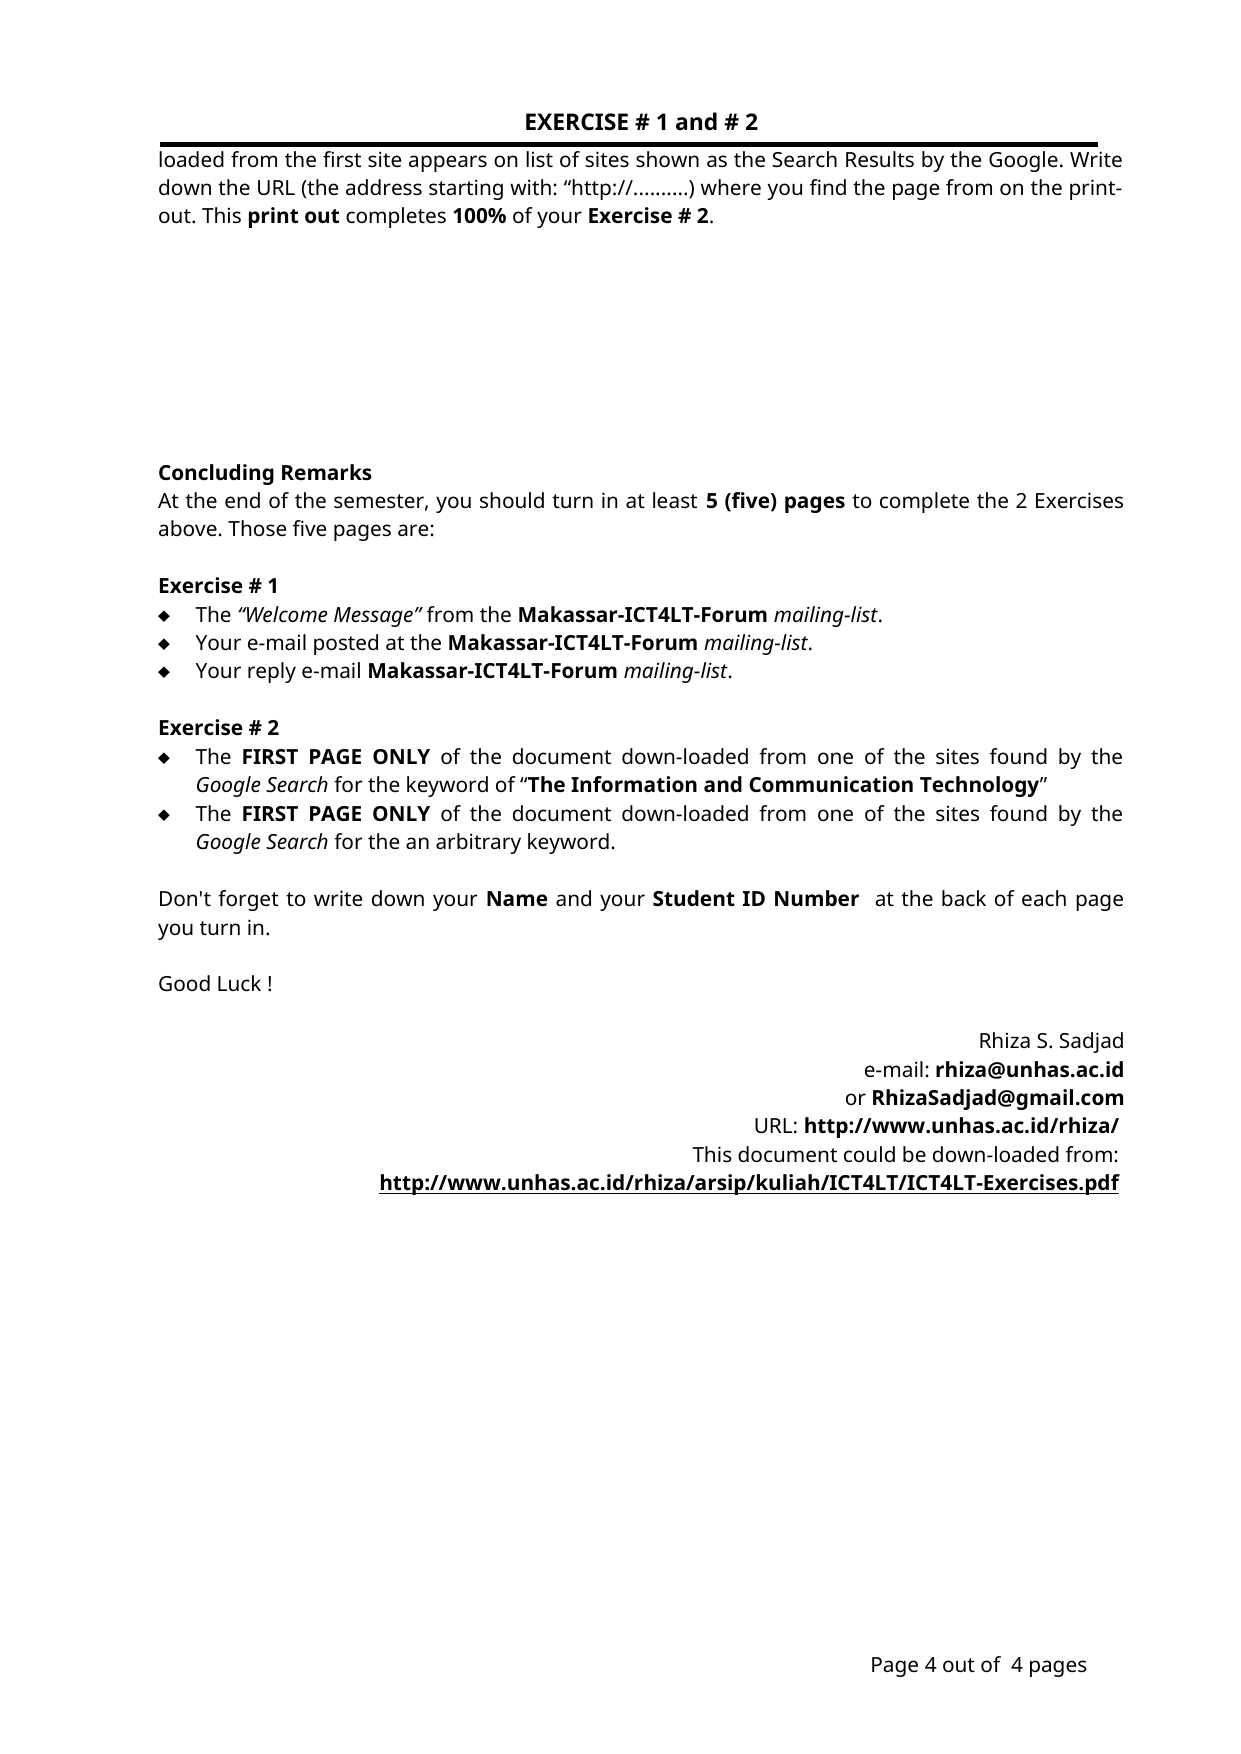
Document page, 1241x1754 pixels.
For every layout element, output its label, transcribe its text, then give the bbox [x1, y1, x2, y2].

text loaded from the first site appears on list of sites shown as the Search Results by the Google. Write down the URL (the address starting with: “http://..........) where you find the page from on the print-out. This print out completes 100% of your Exercise # 2. [158, 145, 1124, 230]
text Exercise # 2 [158, 713, 1124, 742]
text Rhiza S. Sadjad [158, 1026, 1124, 1055]
text At the end of the semester, you should turn in at least 5 (five) pages to complete the 2 Exercises above. Those five pages are: [158, 486, 1124, 543]
list Your reply e-mail Makassar-ICT4LT-Forum mailing-list. [158, 657, 1124, 685]
text Concluding Remarks [158, 458, 1124, 486]
text http://www.unhas.ac.id/rhiza/arsip/kuliah/ICT4LT/ICT4LT-Exercises.pdf [158, 1168, 1124, 1197]
list The “Welcome Message” from the Makassar-ICT4LT-Forum mailing-list. [158, 600, 1124, 628]
text URL: http://www.unhas.ac.id/rhiza/ [158, 1112, 1124, 1140]
text or RhizaSadjad@gmail.com [158, 1083, 1124, 1112]
text Exercise # 1 [158, 571, 1124, 600]
list The FIRST PAGE ONLY of the document down-loaded from one of the sites found by the Google Search for the keyword of “The Information and Communication Technology” [158, 742, 1124, 799]
list The FIRST PAGE ONLY of the document down-loaded from one of the sites found by the Google Search for the an arbitrary keyword. [158, 799, 1124, 856]
text Good Luck ! [158, 969, 1124, 998]
text Don't forget to write down your Name and your Student ID Number at the back of each page you turn in. [158, 884, 1124, 941]
list Your e-mail posted at the Makassar-ICT4LT-Forum mailing-list. [158, 628, 1124, 657]
text e-mail: rhiza@unhas.ac.id [158, 1055, 1124, 1083]
text This document could be down-loaded from: [158, 1140, 1124, 1168]
